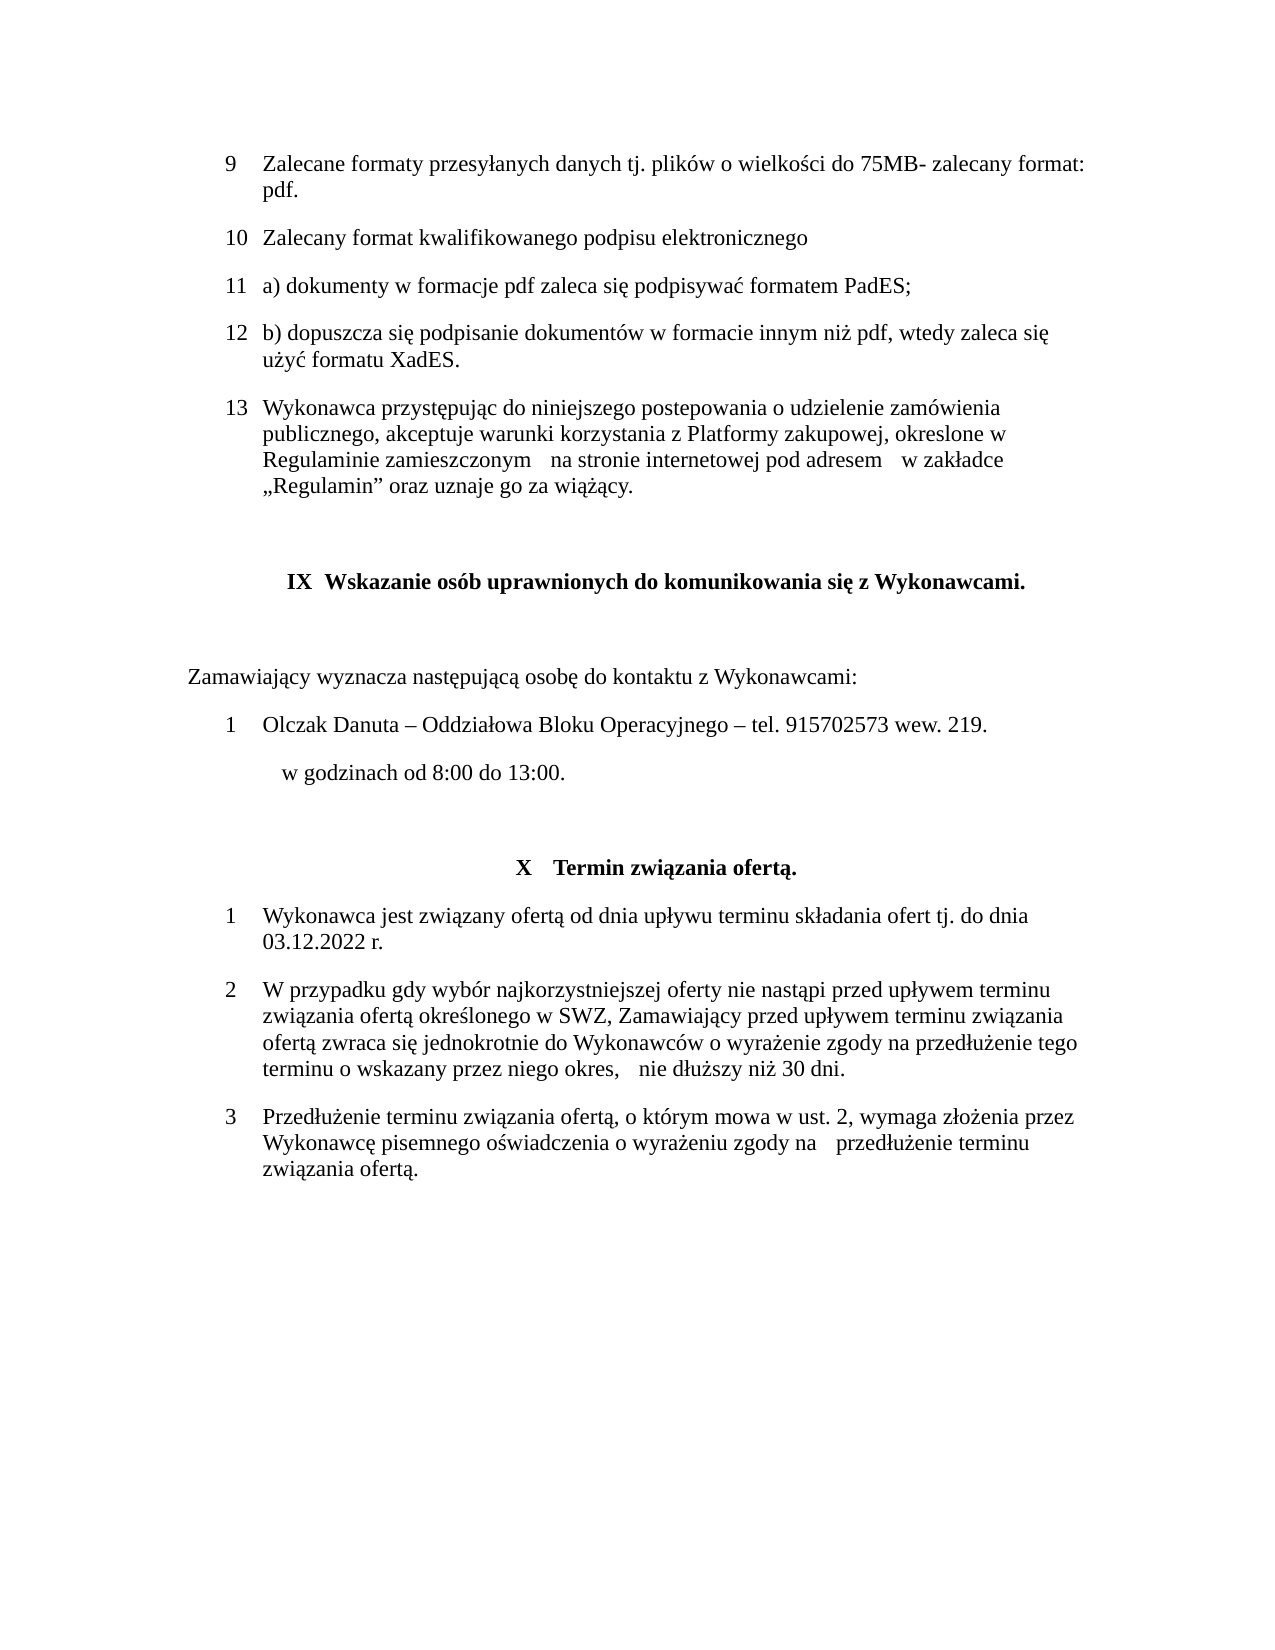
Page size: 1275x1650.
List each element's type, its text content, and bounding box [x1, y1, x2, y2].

list b) dopuszcza się podpisanie dokumentów w formacie innym niż pdf, wtedy zaleca się użyć formatu XadES. [225, 319, 1087, 372]
list Zalecane formaty przesyłanych danych tj. plików o wielkości do 75MB- zalecany format: pdf. [225, 150, 1087, 203]
list Zalecany format kwalifikowanego podpisu elektronicznego [225, 224, 1087, 250]
list Wykonawca przystępując do niniejszego postepowania o udzielenie zamówienia publicznego, akceptuje warunki korzystania z Platformy zakupowej, okreslone w Regulaminie zamieszczonym na stronie internetowej pod adresem w zakładce „Regulamin” oraz uznaje go za wiążący. [225, 393, 1087, 499]
list a) dokumenty w formacje pdf zaleca się podpisywać formatem PadES; [225, 272, 1087, 298]
list W przypadku gdy wybór najkorzystniejszej oferty nie nastąpi przed upływem terminu związania ofertą określonego w SWZ, Zamawiający przed upływem terminu związania ofertą zwraca się jednokrotnie do Wykonawców o wyrażenie zgody na przedłużenie tego terminu o wskazany przez niego okres, nie dłuższy niż 30 dni. [225, 976, 1087, 1081]
list Termin związania ofertą. [225, 854, 1087, 881]
list Zamawiający wyznacza następującą osobę do kontaktu z Wykonawcami: [187, 663, 1065, 690]
list Wykonawca jest związany ofertą od dnia upływu terminu składania ofert tj. do dnia 03.12.2022 r. [225, 902, 1087, 955]
list Olczak Danuta – Oddziałowa Bloku Operacyjnego – tel. 915702573 wew. 219. [225, 711, 1087, 737]
list Przedłużenie terminu związania ofertą, o którym mowa w ust. 2, wymaga złożenia przez Wykonawcę pisemnego oświadczenia o wyrażeniu zgody na przedłużenie terminu związania ofertą. [225, 1103, 1087, 1182]
list w godzinach od 8:00 do 13:00. [262, 759, 1065, 785]
list Wskazanie osób uprawnionych do komunikowania się z Wykonawcami. [225, 568, 1087, 594]
